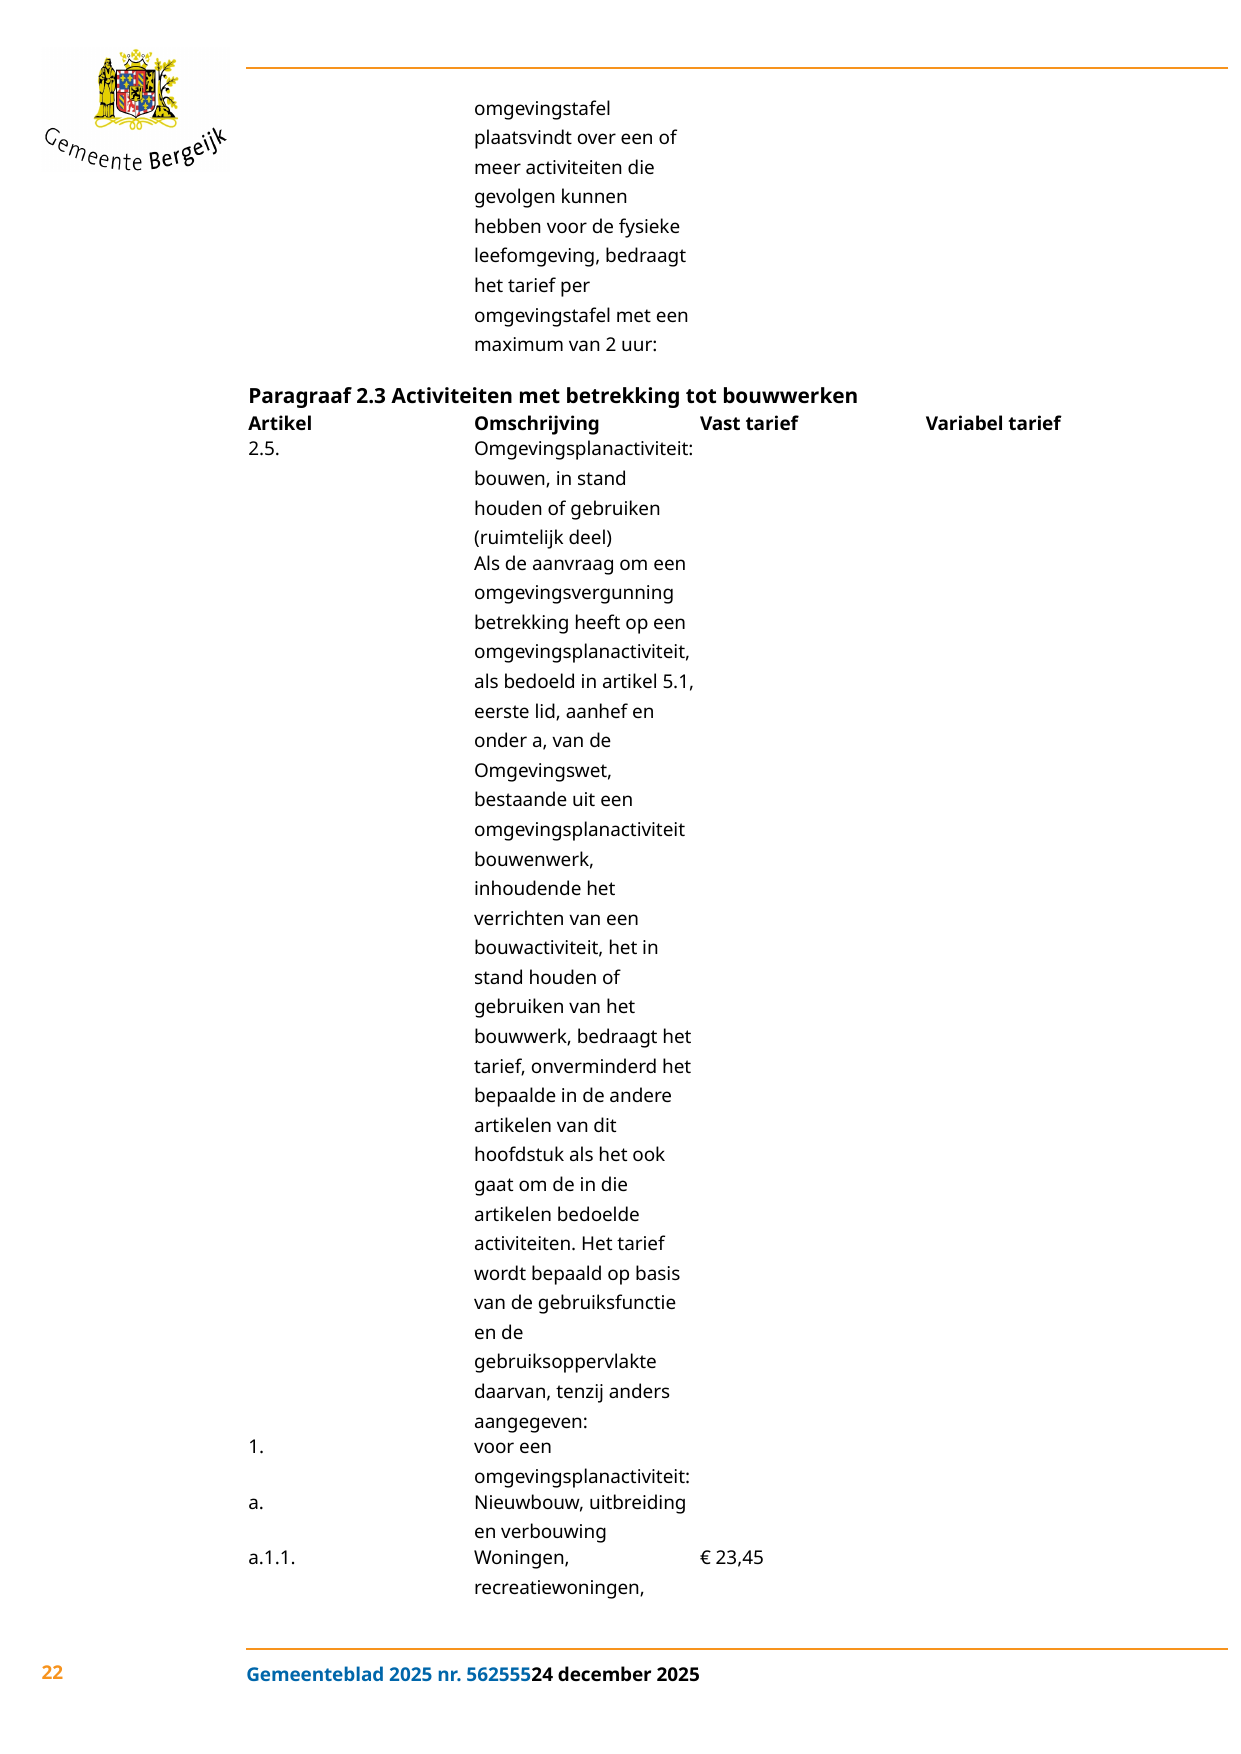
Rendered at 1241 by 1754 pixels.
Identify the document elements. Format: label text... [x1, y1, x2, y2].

table_cell [700, 1434, 926, 1489]
table_cell Omgevingsplanactiviteit: bouwen, in stand houden of gebruiken (ruimtelijk deel) [474, 436, 700, 550]
table_cell [700, 1489, 926, 1544]
table_cell [926, 95, 1152, 357]
table_header Artikel [248, 410, 474, 436]
table_header Vast tarief [700, 410, 926, 436]
picture [41, 47, 231, 172]
table_cell 2.5. [248, 436, 474, 550]
table_cell [926, 1544, 1152, 1599]
table_cell [700, 550, 926, 1434]
table_cell € 23,45 [700, 1544, 926, 1599]
table_cell [700, 436, 926, 550]
table_cell Woningen, recreatiewoningen, [474, 1544, 700, 1599]
table_cell Als de aanvraag om een omgevingsvergunning betrekking heeft op een omgevingsplanactiviteit, als bedoeld in artikel 5.1, eerste lid, aanhef en onder a, van de Omgevingswet, bestaande uit een omgevingsplanactiviteit bouwenwerk, inhoudende het verrichten van een bouwactiviteit, het in stand houden of gebruiken van het bouwwerk, bedraagt het tarief, onverminderd het bepaalde in de andere artikelen van dit hoofdstuk als het ook gaat om de in die artikelen bedoelde activiteiten. Het tarief wordt bepaald op basis van de gebruiksfunctie en de gebruiksoppervlakte daarvan, tenzij anders aangegeven: [474, 550, 700, 1434]
table_cell omgevingstafel plaatsvindt over een of meer activiteiten die gevolgen kunnen hebben voor de fysieke leefomgeving, bedraagt het tarief per omgevingstafel met een maximum van 2 uur: [474, 95, 700, 357]
table_cell [926, 436, 1152, 550]
table_cell a. [248, 1489, 474, 1544]
text Paragraaf 2.3 Activiteiten met betrekking tot bouwwerken [248, 381, 1152, 410]
table_cell [926, 1489, 1152, 1544]
table_cell [248, 550, 474, 1434]
table_cell [248, 95, 474, 357]
table_cell voor een omgevingsplanactiviteit: [474, 1434, 700, 1489]
table_header Omschrijving [474, 410, 700, 436]
table_cell [700, 95, 926, 357]
table_cell Nieuwbouw, uitbreiding en verbouwing [474, 1489, 700, 1544]
table_header Variabel tarief [926, 410, 1152, 436]
table_cell 1. [248, 1434, 474, 1489]
table_cell [926, 550, 1152, 1434]
table_cell a.1.1. [248, 1544, 474, 1599]
table_cell [926, 1434, 1152, 1489]
